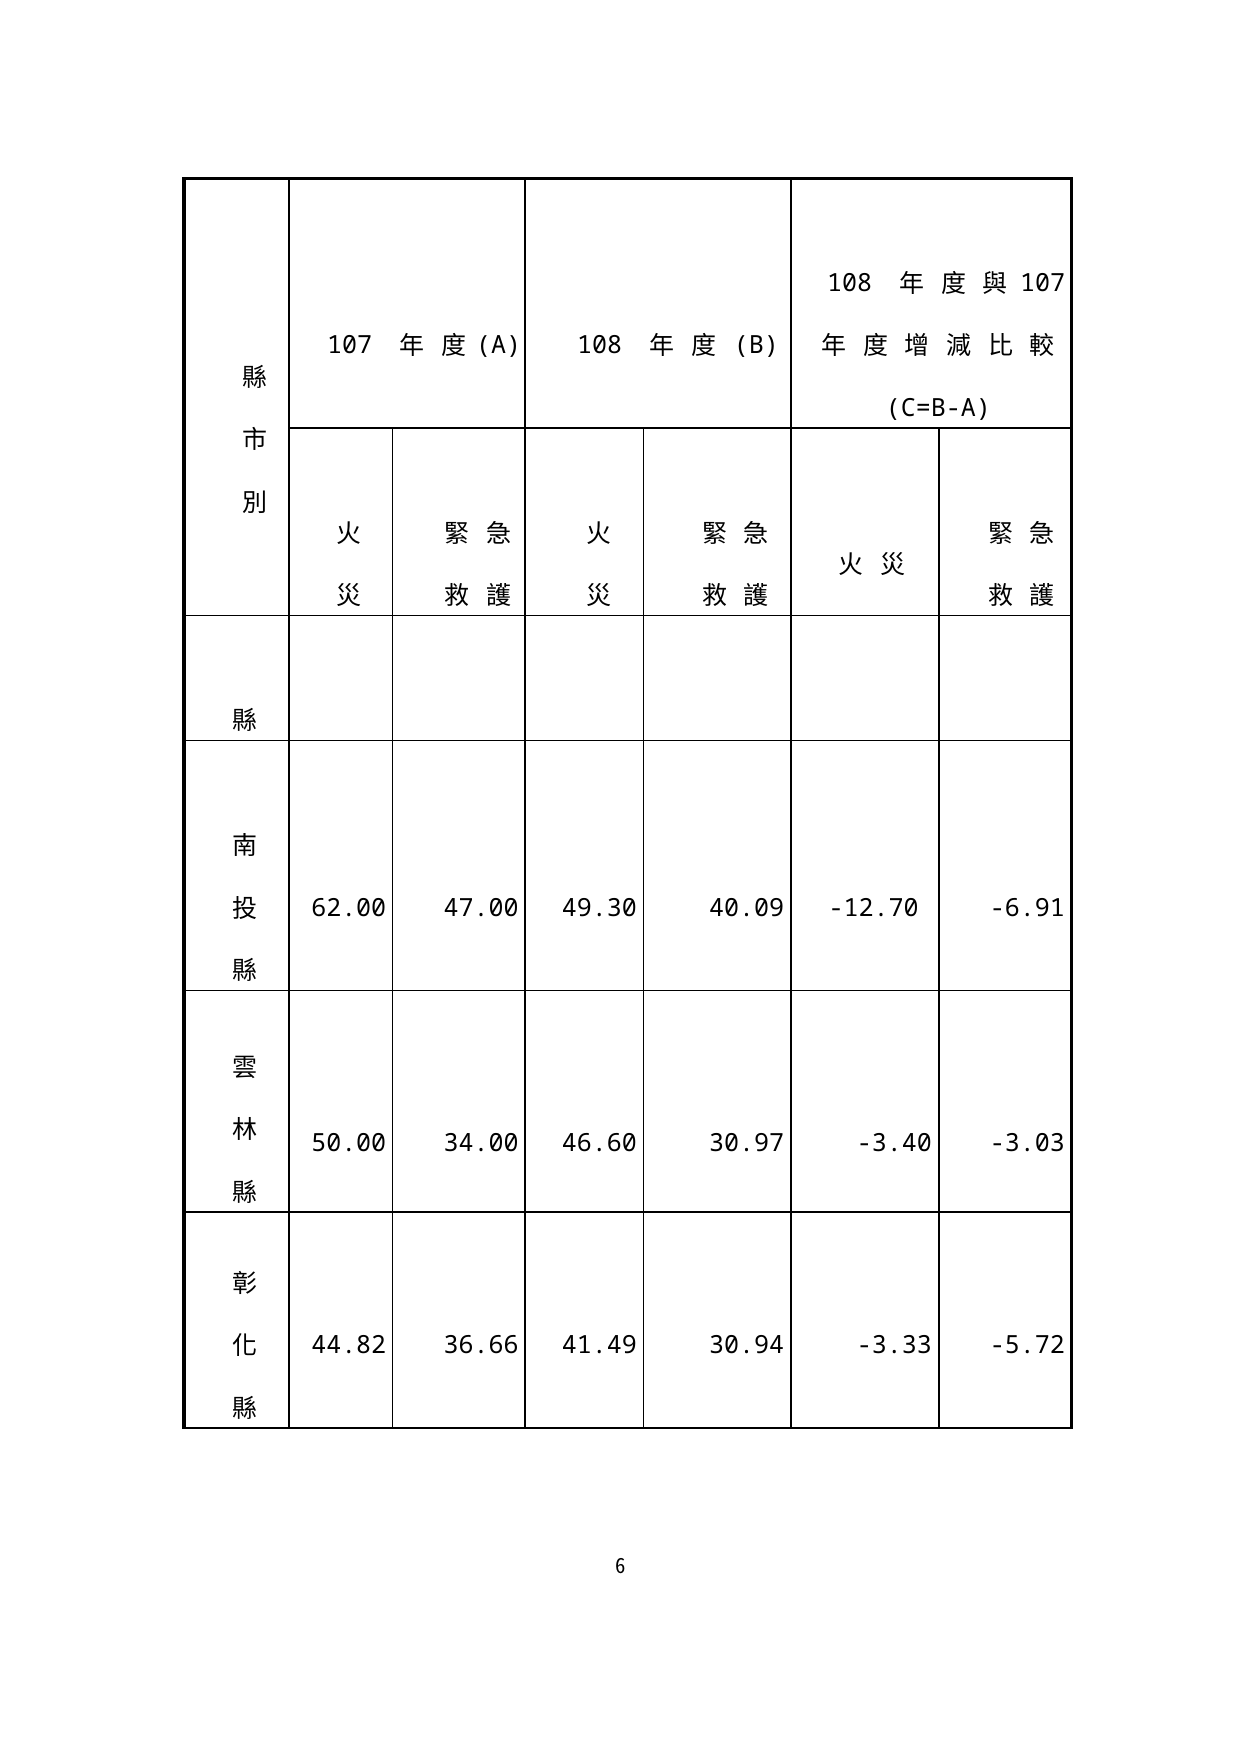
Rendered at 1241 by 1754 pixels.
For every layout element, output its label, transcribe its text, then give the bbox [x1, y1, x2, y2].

table_cell 47.00 [393, 741, 524, 990]
table_cell 30.94 [644, 1213, 790, 1427]
table_header 108年度與107年度增減比較(C=B-A) [792, 180, 1070, 427]
table_cell 火災 [526, 429, 643, 615]
table_cell 41.49 [526, 1213, 643, 1427]
table_cell 46.60 [526, 991, 643, 1211]
table_cell 雲林縣 [186, 991, 288, 1211]
table_cell [644, 616, 790, 740]
table_header 108年度(B) [526, 180, 790, 427]
table_cell 36.66 [393, 1213, 524, 1427]
table_cell 62.00 [290, 741, 392, 990]
table_cell [526, 616, 643, 740]
table_cell -5.72 [940, 1213, 1070, 1427]
table_cell 火災 [792, 429, 938, 615]
table_cell [792, 616, 938, 740]
table_cell 南投縣 [186, 741, 288, 990]
table_cell [393, 616, 524, 740]
table_cell 緊急救護 [393, 429, 524, 615]
table_cell 火災 [290, 429, 392, 615]
table_cell 34.00 [393, 991, 524, 1211]
table_cell -3.03 [940, 991, 1070, 1211]
table_cell 30.97 [644, 991, 790, 1211]
table_cell -3.33 [792, 1213, 938, 1427]
table_cell 縣 [186, 616, 288, 740]
table_cell 44.82 [290, 1213, 392, 1427]
table_cell -12.70 [792, 741, 938, 990]
table_header 縣市別 [186, 180, 288, 615]
table_cell -6.91 [940, 741, 1070, 990]
table_header 107年度(A) [290, 180, 524, 427]
table_cell [940, 616, 1070, 740]
table_cell -3.40 [792, 991, 938, 1211]
table_cell 彰化縣 [186, 1213, 288, 1427]
table_cell 緊急救護 [644, 429, 790, 615]
table_cell [290, 616, 392, 740]
table_cell 49.30 [526, 741, 643, 990]
table_cell 緊急救護 [940, 429, 1070, 615]
table_cell 50.00 [290, 991, 392, 1211]
table_cell 40.09 [644, 741, 790, 990]
